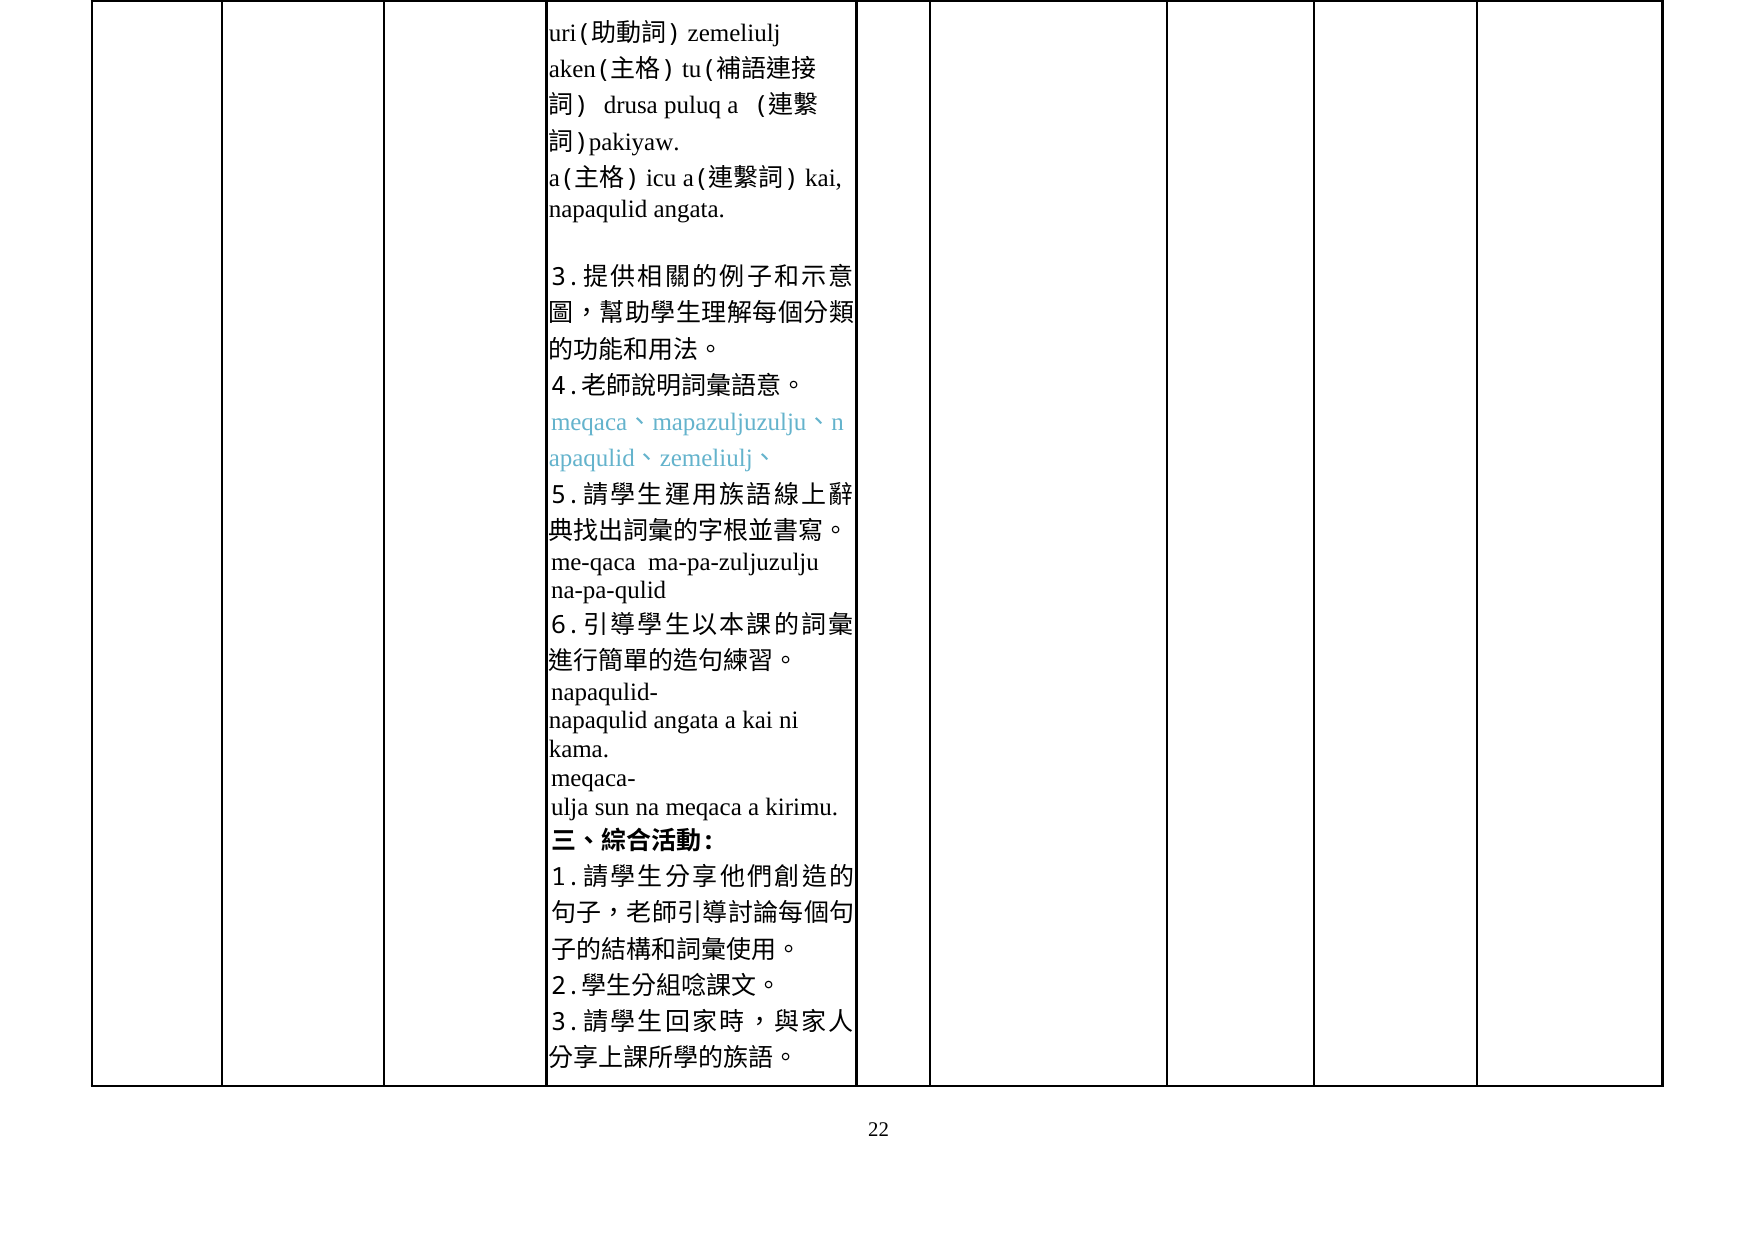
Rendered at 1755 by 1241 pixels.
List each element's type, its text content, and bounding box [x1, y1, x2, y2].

table_cell [1315, 2, 1476, 1084]
table_cell [1168, 2, 1313, 1084]
table_cell [385, 2, 545, 1084]
table_cell [223, 2, 383, 1084]
table_cell uri(助動詞) zemeliulj aken(主格) tu(補語連接詞) drusa puluq a (連繫詞)pakiyaw. a(主格) icu a(連繫詞) kai, napaqulid angata. 3.提供相關的例子和示意圖，幫助學生理解每個分類的功能和用法。 4.老師說明詞彙語意。 meqaca、mapazuljuzulju、napaqulid、zemeliulj、 5.請學生運用族語線上辭典找出詞彙的字根並書寫。 me-qaca ma-pa-zuljuzulju na-pa-qulid 6.引導學生以本課的詞彙進行簡單的造句練習。 napaqulid- napaqulid angata a kai ni kama. meqaca- ulja sun na meqaca a kirimu. 三、綜合活動: 1.請學生分享他們創造的句子，老師引導討論每個句子的結構和詞彙使用。 2.學生分組唸課文。 3.請學生回家時，與家人分享上課所學的族語。 [548, 2, 855, 1084]
table_cell [93, 2, 221, 1084]
table_cell [931, 2, 1166, 1084]
table_cell [858, 2, 929, 1084]
table_cell [1478, 2, 1661, 1084]
